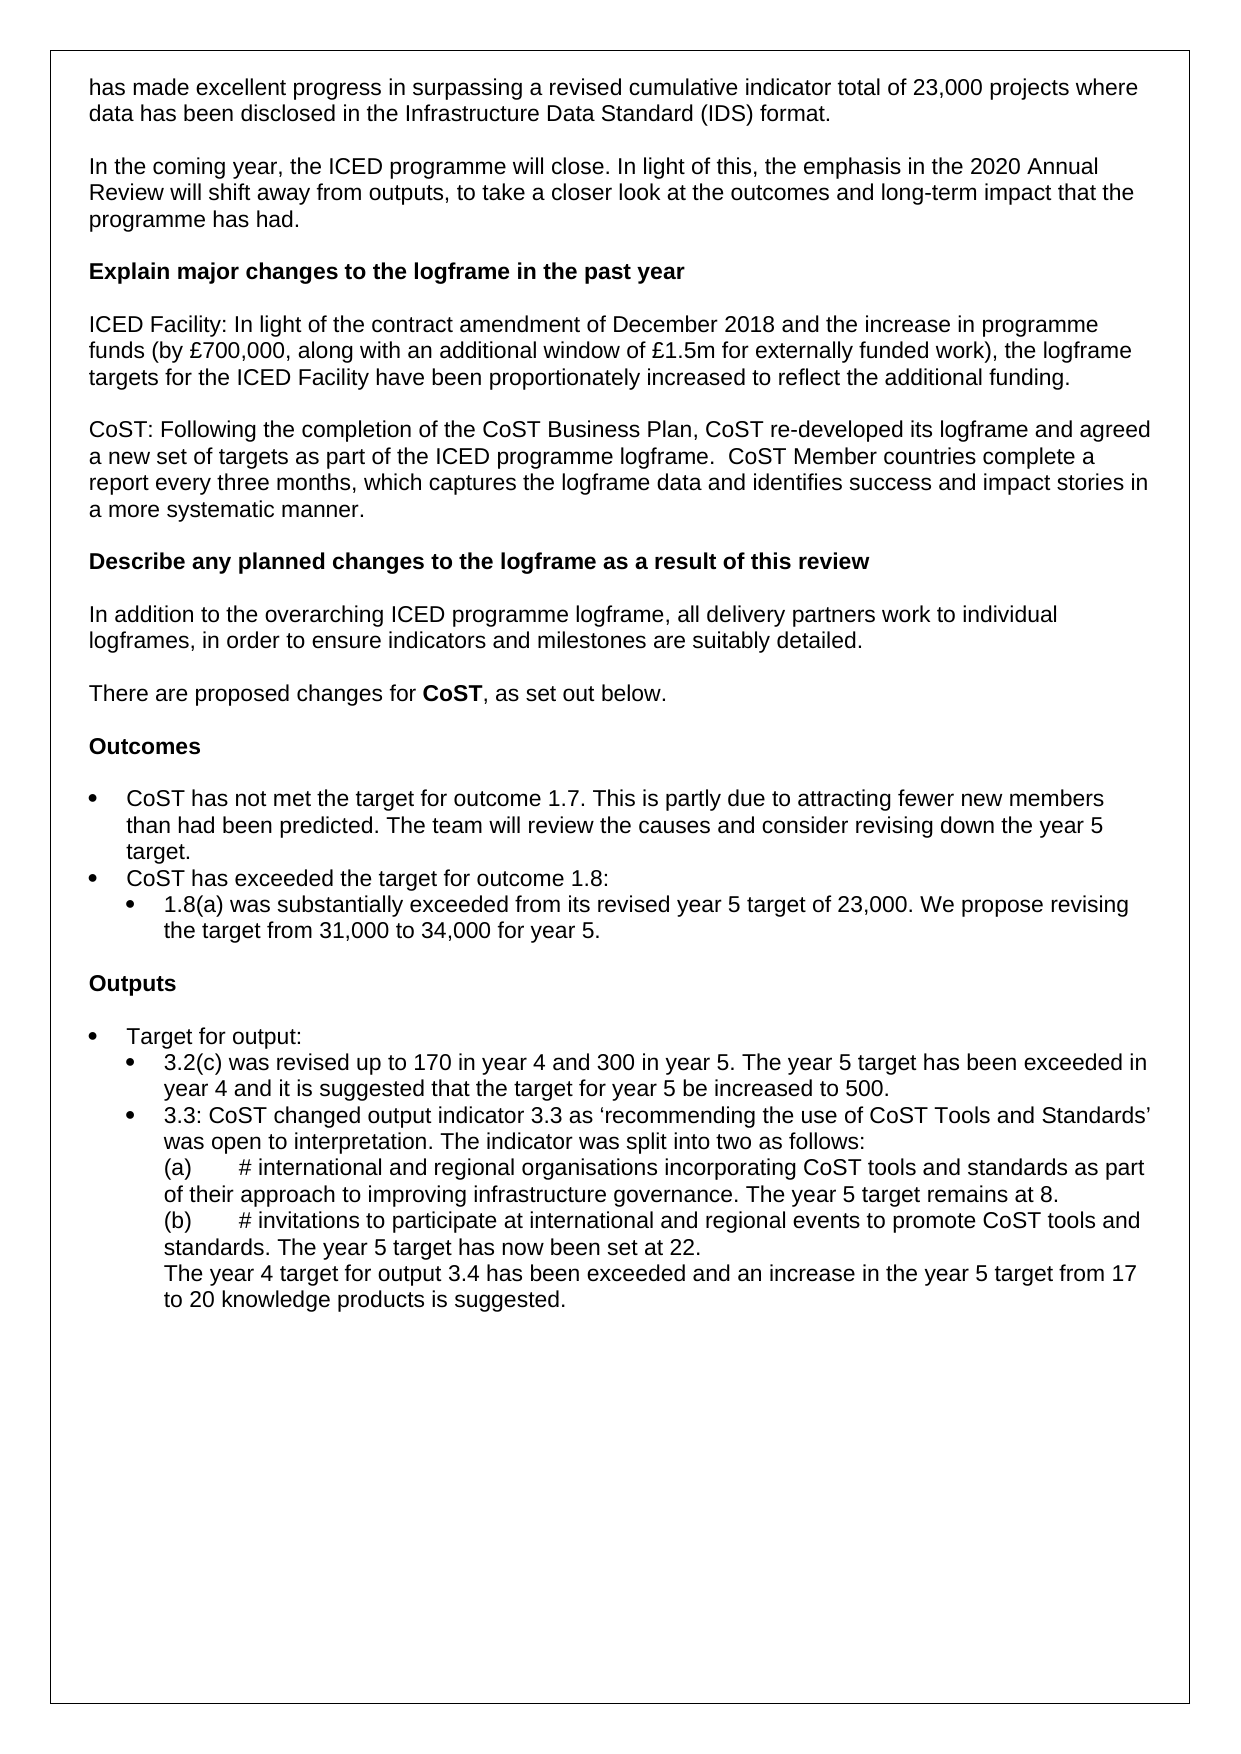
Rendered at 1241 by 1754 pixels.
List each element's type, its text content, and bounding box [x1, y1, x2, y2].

text (b) # invitations to participate at international and regional events to promote CoST tools and standards. The year 5 target has now been set at 22. [164, 1207, 1152, 1260]
text The year 4 target for output 3.4 has been exceeded and an increase in the year 5 target from 17 to 20 knowledge products is suggested. [164, 1260, 1152, 1312]
text In addition to the overarching ICED programme logframe, all delivery partners work to individual logframes, in order to ensure indicators and milestones are suitably detailed. [89, 601, 1152, 654]
list CoST has not met the target for outcome 1.7. This is partly due to attracting fewer new members than had been predicted. The team will review the causes and consider revising down the year 5 target. [89, 785, 1152, 864]
text Outputs [89, 970, 1152, 996]
list Target for output: [89, 1023, 1152, 1049]
text CoST: Following the completion of the CoST Business Plan, CoST re-developed its logframe and agreed a new set of targets as part of the ICED programme logframe. CoST Member countries complete a report every three months, which captures the logframe data and identifies success and impact stories in a more systematic manner. [89, 416, 1152, 522]
list 3.3: CoST changed output indicator 3.3 as ‘recommending the use of CoST Tools and Standards’ was open to interpretation. The indicator was split into two as follows: [126, 1102, 1152, 1154]
text Describe any planned changes to the logframe as a result of this review [89, 548, 1152, 574]
text (a) # international and regional organisations incorporating CoST tools and standards as part of their approach to improving infrastructure governance. The year 5 target remains at 8. [164, 1154, 1152, 1207]
text has made excellent progress in surpassing a revised cumulative indicator total of 23,000 projects where data has been disclosed in the Infrastructure Data Standard (IDS) format. [89, 74, 1152, 127]
text Outcomes [89, 733, 1152, 759]
text Explain major changes to the logframe in the past year [89, 258, 1152, 285]
text ICED Facility: In light of the contract amendment of December 2018 and the increase in programme funds (by £700,000, along with an additional window of £1.5m for externally funded work), the logframe targets for the ICED Facility have been proportionately increased to reflect the additional funding. [89, 311, 1152, 390]
text In the coming year, the ICED programme will close. In light of this, the emphasis in the 2020 Annual Review will shift away from outputs, to take a closer look at the outcomes and long-term impact that the programme has had. [89, 153, 1152, 232]
list CoST has exceeded the target for outcome 1.8: [89, 864, 1152, 891]
list 3.2(c) was revised up to 170 in year 4 and 300 in year 5. The year 5 target has been exceeded in year 4 and it is suggested that the target for year 5 be increased to 500. [126, 1049, 1152, 1102]
list 1.8(a) was substantially exceeded from its revised year 5 target of 23,000. We propose revising the target from 31,000 to 34,000 for year 5. [126, 891, 1152, 943]
text There are proposed changes for CoST, as set out below. [89, 680, 1152, 706]
